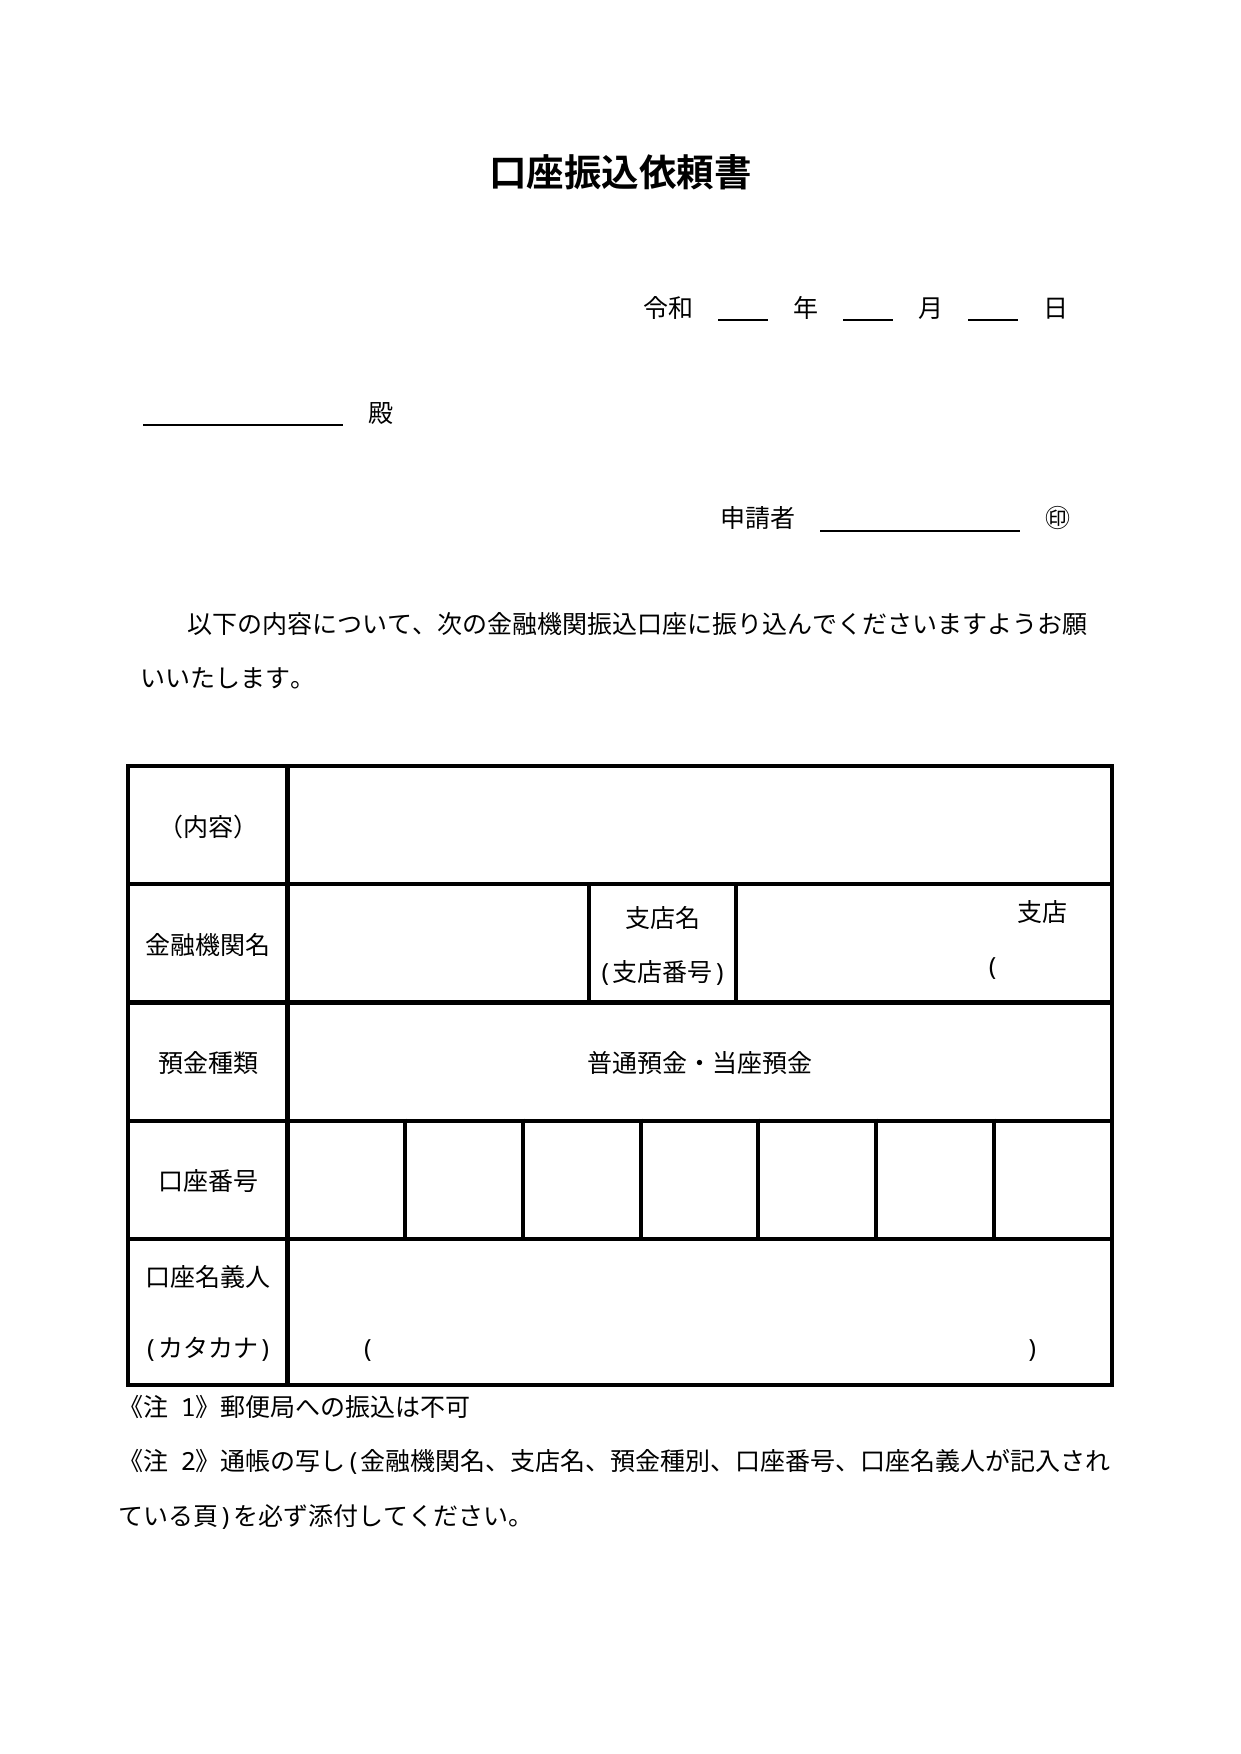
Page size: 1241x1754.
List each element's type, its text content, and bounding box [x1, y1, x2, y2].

text 令和 年 月 日 [643, 288, 1122, 324]
table_cell 支店 ( ) [972, 886, 1110, 1000]
table_cell [407, 1123, 521, 1237]
text 申請者 ㊞ [720, 499, 1122, 535]
text 以下の内容について、次の金融機関振込口座に振り込んでくださいますようお願いいたします。 [140, 604, 1100, 695]
table_cell [643, 1123, 756, 1237]
table_cell [290, 1123, 403, 1237]
text 殿 [118, 393, 1122, 430]
table_cell ( ) [290, 1310, 1110, 1383]
table_cell 支店名 (支店番号) [591, 886, 734, 1000]
table_cell 普通預金・当座預金 [290, 1005, 1110, 1118]
table_cell 預金種類 [130, 1005, 285, 1118]
table_cell [760, 1123, 874, 1237]
table_cell [290, 886, 587, 1000]
table_cell [738, 886, 972, 1000]
text 《注 2》通帳の写し(金融機関名、支店名、預金種別、口座番号、口座名義人が記入されている頁)を必ず添付してください。 [118, 1442, 1122, 1532]
table_cell 口座番号 [130, 1123, 285, 1237]
table_header [290, 768, 1110, 882]
table_cell (カタカナ) [130, 1310, 285, 1383]
table_cell 金融機関名 [130, 886, 285, 1000]
table_header （内容） [130, 768, 285, 882]
text 《注 1》郵便局への振込は不可 [118, 1387, 1122, 1423]
table_cell [996, 1123, 1110, 1237]
table_cell [525, 1123, 639, 1237]
table_cell [878, 1123, 992, 1237]
table_cell [290, 1241, 1110, 1310]
title 口座振込依頼書 [118, 143, 1122, 197]
table_cell 口座名義人 [130, 1241, 285, 1310]
